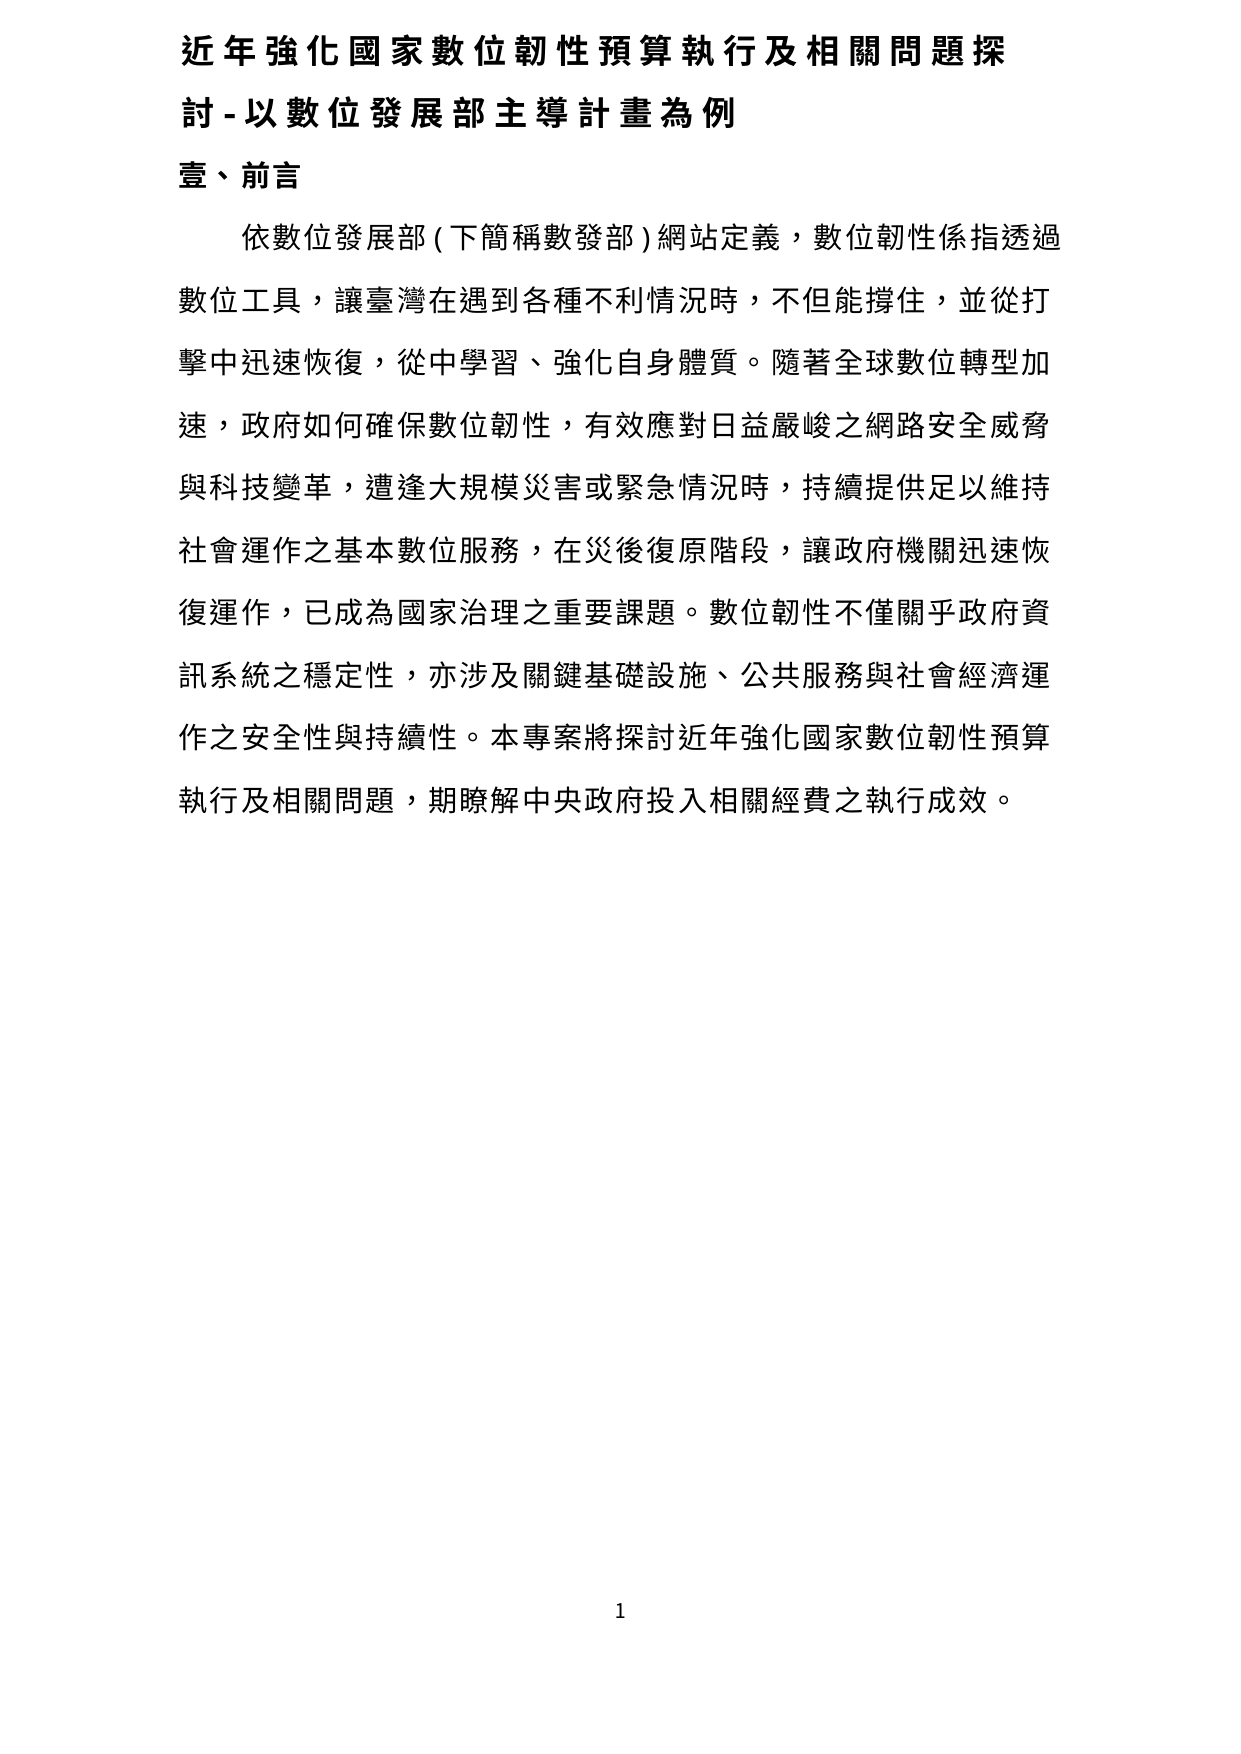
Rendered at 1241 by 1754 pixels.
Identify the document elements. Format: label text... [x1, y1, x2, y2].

text 依數位發展部(下簡稱數發部)網站定義，數位韌性係指透過數位工具，讓臺灣在遇到各種不利情況時，不但能撐住，並從打擊中迅速恢復，從中學習、強化自身體質。隨著全球數位轉型加速，政府如何確保數位韌性，有效應對日益嚴峻之網路安全威脅與科技變革，遭逢大規模災害或緊急情況時，持續提供足以維持社會運作之基本數位服務，在災後復原階段，讓政府機關迅速恢復運作，已成為國家治理之重要課題。數位韌性不僅關乎政府資訊系統之穩定性，亦涉及關鍵基礎設施、公共服務與社會經濟運作之安全性與持續性。本專案將探討近年強化國家數位韌性預算執行及相關問題，期瞭解中央政府投入相關經費之執行成效。 [177, 194, 1063, 819]
text 壹、前言 [177, 132, 1063, 194]
text 近年強化國家數位韌性預算執行及相關問題探討-以數位發展部主導計畫為例 [177, 7, 1063, 132]
